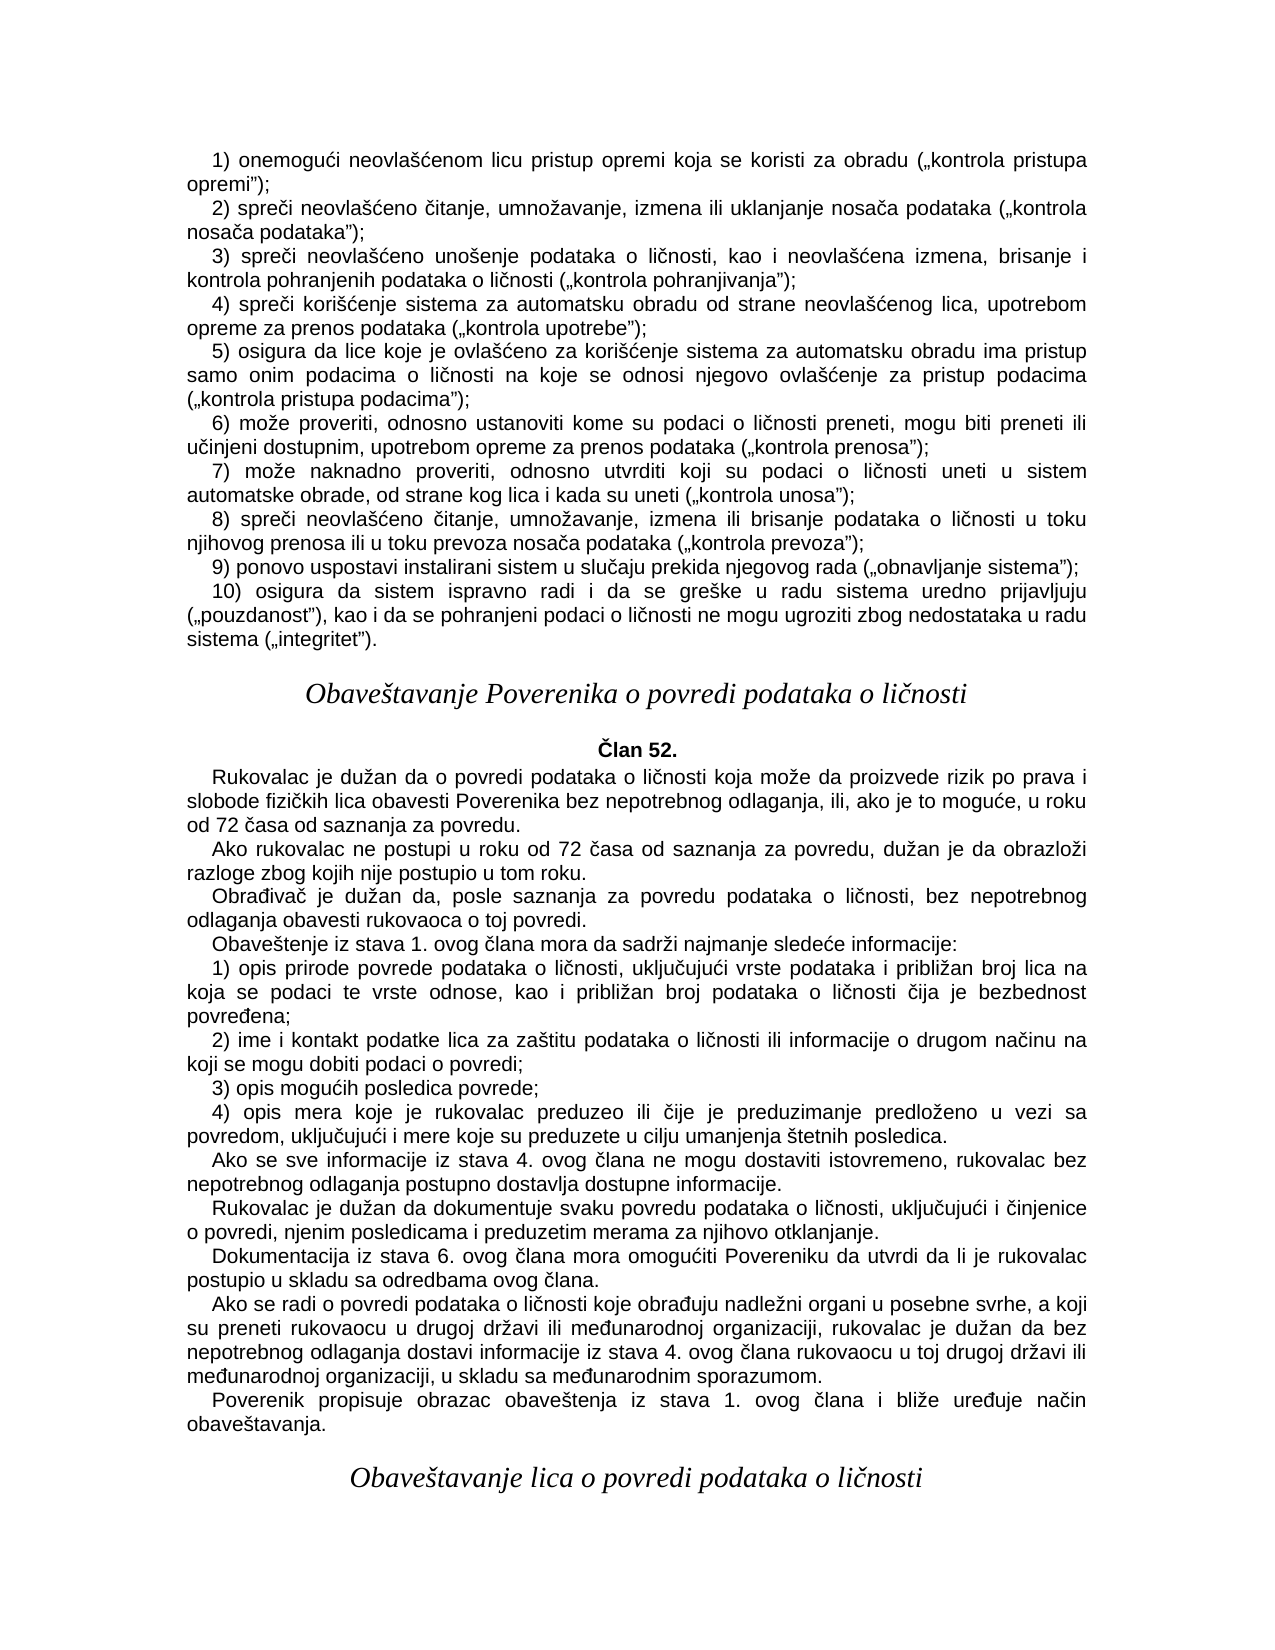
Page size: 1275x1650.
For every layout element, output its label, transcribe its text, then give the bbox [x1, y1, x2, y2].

text 1) opis prirode povrede podataka o ličnosti, uključujući vrste podataka i približan broj lica na koja se podaci te vrste odnose, kao i približan broj podataka o ličnosti čija je bezbednost povređena; [187, 956, 1088, 1028]
text Rukovalac je dužan da o povredi podataka o ličnosti koja može da proizvede rizik po prava i slobode fizičkih lica obavesti Poverenika bez nepotrebnog odlaganja, ili, ako je to moguće, u roku od 72 časa od saznanja za povredu. [187, 764, 1088, 836]
text Ako se sve informacije iz stava 4. ovog člana ne mogu dostaviti istovremeno, rukovalac bez nepotrebnog odlaganja postupno dostavlja dostupne informacije. [187, 1148, 1088, 1196]
text 4) opis mera koje je rukovalac preduzeo ili čije je preduzimanje predloženo u vezi sa povredom, uključujući i mere koje su preduzete u cilju umanjenja štetnih posledica. [187, 1100, 1088, 1148]
text 4) spreči korišćenje sistema za automatsku obradu od strane neovlašćenog lica, upotrebom opreme za prenos podataka („kontrola upotrebe”); [187, 291, 1088, 339]
text Dokumentacija iz stava 6. ovog člana mora omogućiti Povereniku da utvrdi da li je rukovalac postupio u skladu sa odredbama ovog člana. [187, 1244, 1088, 1292]
text 3) opis mogućih posledica povrede; [187, 1076, 1088, 1100]
text Rukovalac je dužan da dokumentuje svaku povredu podataka o ličnosti, uključujući i činjenice o povredi, njenim posledicama i preduzetim merama za njihovo otklanjanje. [187, 1196, 1088, 1244]
text 10) osigura da sistem ispravno radi i da se greške u radu sistema uredno prijavljuju („pouzdanost”), kao i da se pohranjeni podaci o ličnosti ne mogu ugroziti zbog nedostataka u radu sistema („integritet”). [187, 579, 1088, 651]
text Obaveštavanje lica o povredi podataka o ličnosti [148, 1460, 1127, 1494]
text Obrađivač je dužan da, posle saznanja za povredu podataka o ličnosti, bez nepotrebnog odlaganja obavesti rukovaoca o toj povredi. [187, 884, 1088, 932]
text 9) ponovo uspostavi instalirani sistem u slučaju prekida njegovog rada („obnavljanje sistema”); [187, 555, 1088, 579]
text Član 52. [148, 737, 1127, 761]
text 8) spreči neovlašćeno čitanje, umnožavanje, izmena ili brisanje podataka o ličnosti u toku njihovog prenosa ili u toku prevoza nosača podataka („kontrola prevoza”); [187, 507, 1088, 555]
text 1) onemogući neovlašćenom licu pristup opremi koja se koristi za obradu („kontrola pristupa opremi”); [187, 148, 1088, 196]
text 2) ime i kontakt podatke lica za zaštitu podataka o ličnosti ili informacije o drugom načinu na koji se mogu dobiti podaci o povredi; [187, 1028, 1088, 1076]
text Ako se radi o povredi podataka o ličnosti koje obrađuju nadležni organi u posebne svrhe, a koji su preneti rukovaocu u drugoj državi ili međunarodnoj organizaciji, rukovalac je dužan da bez nepotrebnog odlaganja dostavi informacije iz stava 4. ovog člana rukovaocu u toj drugoj državi ili međunarodnoj organizaciji, u skladu sa međunarodnim sporazumom. [187, 1292, 1088, 1387]
text 5) osigura da lice koje je ovlašćeno za korišćenje sistema za automatsku obradu ima pristup samo onim podacima o ličnosti na koje se odnosi njegovo ovlašćenje za pristup podacima („kontrola pristupa podacima”); [187, 339, 1088, 411]
text 6) može proveriti, odnosno ustanoviti kome su podaci o ličnosti preneti, mogu biti preneti ili učinjeni dostupnim, upotrebom opreme za prenos podataka („kontrola prenosa”); [187, 411, 1088, 459]
text Obaveštavanje Poverenika o povredi podataka o ličnosti [148, 676, 1127, 709]
text Poverenik propisuje obrazac obaveštenja iz stava 1. ovog člana i bliže uređuje način obaveštavanja. [187, 1387, 1088, 1435]
text 2) spreči neovlašćeno čitanje, umnožavanje, izmena ili uklanjanje nosača podataka („kontrola nosača podataka”); [187, 196, 1088, 243]
text 7) može naknadno proveriti, odnosno utvrditi koji su podaci o ličnosti uneti u sistem automatske obrade, od strane kog lica i kada su uneti („kontrola unosa”); [187, 459, 1088, 507]
text Obaveštenje iz stava 1. ovog člana mora da sadrži najmanje sledeće informacije: [187, 932, 1088, 956]
text 3) spreči neovlašćeno unošenje podataka o ličnosti, kao i neovlašćena izmena, brisanje i kontrola pohranjenih podataka o ličnosti („kontrola pohranjivanja”); [187, 243, 1088, 291]
text Ako rukovalac ne postupi u roku od 72 časa od saznanja za povredu, dužan je da obrazloži razloge zbog kojih nije postupio u tom roku. [187, 836, 1088, 884]
